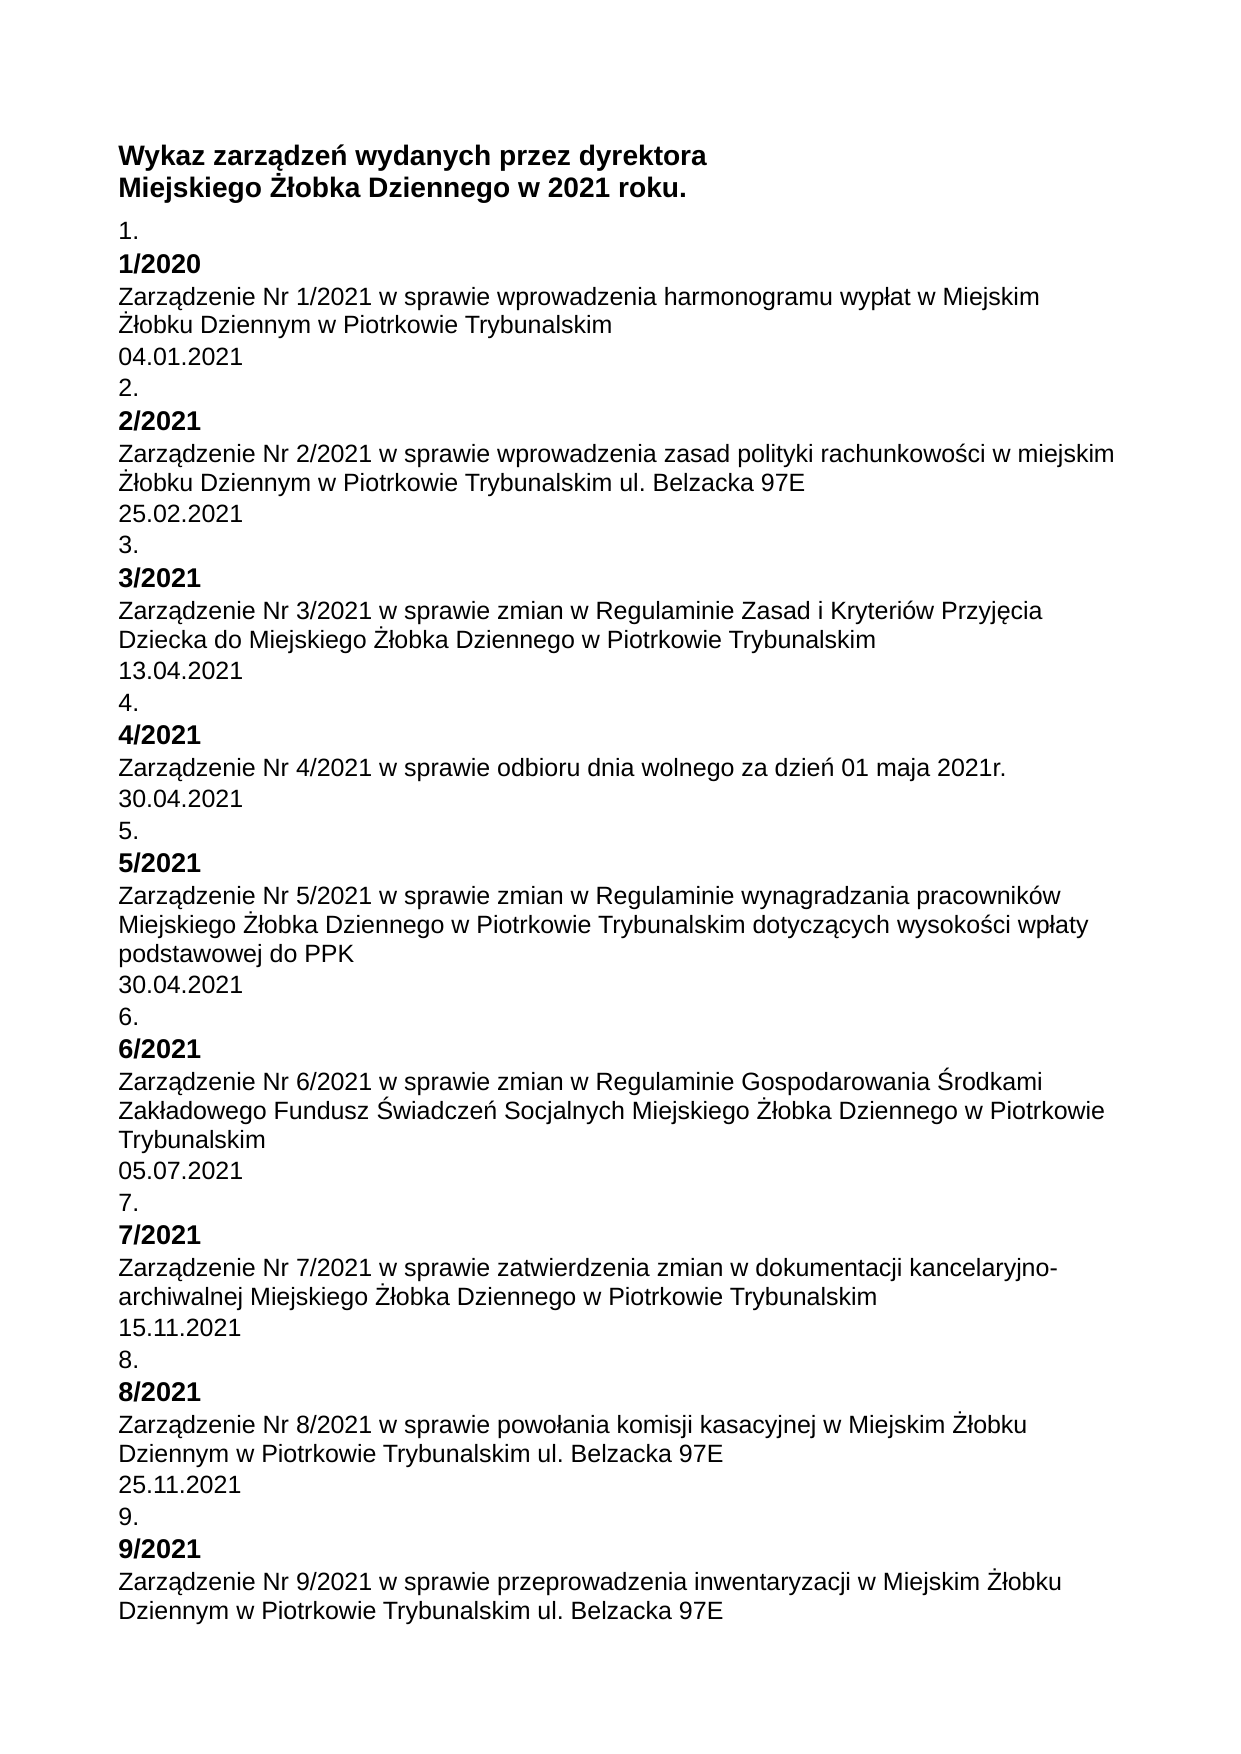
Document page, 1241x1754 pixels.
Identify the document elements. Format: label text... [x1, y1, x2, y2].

text Zarządzenie Nr 8/2021 w sprawie powołania komisji kasacyjnej w Miejskim Żłobku Dziennym w Piotrkowie Trybunalskim ul. Belzacka 97E [118, 1410, 1122, 1467]
text 3. [118, 530, 1122, 559]
text 4/2021 [118, 719, 1122, 750]
text 25.11.2021 [118, 1470, 1122, 1499]
text 8/2021 [118, 1376, 1122, 1407]
text 9/2021 [118, 1533, 1122, 1564]
text Zarządzenie Nr 4/2021 w sprawie odbioru dnia wolnego za dzień 01 maja 2021r. [118, 753, 1122, 782]
text 30.04.2021 [118, 784, 1122, 813]
text 2. [118, 373, 1122, 402]
text 25.02.2021 [118, 499, 1122, 528]
text 6. [118, 1002, 1122, 1030]
subtitle Wykaz zarządzeń wydanych przez dyrektora Miejskiego Żłobka Dziennego w 2021 roku. [118, 139, 1122, 204]
text Zarządzenie Nr 6/2021 w sprawie zmian w Regulaminie Gospodarowania Środkami Zakładowego Fundusz Świadczeń Socjalnych Miejskiego Żłobka Dziennego w Piotrkowie Trybunalskim [118, 1067, 1122, 1153]
text 7/2021 [118, 1219, 1122, 1250]
text 1/2020 [118, 248, 1122, 279]
text 7. [118, 1187, 1122, 1216]
text 5/2021 [118, 847, 1122, 878]
text 30.04.2021 [118, 970, 1122, 999]
text 1. [118, 216, 1122, 245]
text 8. [118, 1344, 1122, 1373]
text 9. [118, 1502, 1122, 1530]
text Zarządzenie Nr 1/2021 w sprawie wprowadzenia harmonogramu wypłat w Miejskim Żłobku Dziennym w Piotrkowie Trybunalskim [118, 282, 1122, 339]
text 4. [118, 687, 1122, 716]
text 3/2021 [118, 562, 1122, 593]
text 04.01.2021 [118, 342, 1122, 371]
text Zarządzenie Nr 5/2021 w sprawie zmian w Regulaminie wynagradzania pracowników Miejskiego Żłobka Dziennego w Piotrkowie Trybunalskim dotyczących wysokości wpłaty podstawowej do PPK [118, 881, 1122, 967]
text 5. [118, 816, 1122, 844]
text 05.07.2021 [118, 1156, 1122, 1185]
text 13.04.2021 [118, 656, 1122, 685]
text 15.11.2021 [118, 1313, 1122, 1342]
text Zarządzenie Nr 2/2021 w sprawie wprowadzenia zasad polityki rachunkowości w miejskim Żłobku Dziennym w Piotrkowie Trybunalskim ul. Belzacka 97E [118, 439, 1122, 496]
text Zarządzenie Nr 9/2021 w sprawie przeprowadzenia inwentaryzacji w Miejskim Żłobku Dziennym w Piotrkowie Trybunalskim ul. Belzacka 97E [118, 1567, 1122, 1624]
text Zarządzenie Nr 3/2021 w sprawie zmian w Regulaminie Zasad i Kryteriów Przyjęcia Dziecka do Miejskiego Żłobka Dziennego w Piotrkowie Trybunalskim [118, 596, 1122, 653]
text 6/2021 [118, 1033, 1122, 1064]
text Zarządzenie Nr 7/2021 w sprawie zatwierdzenia zmian w dokumentacji kancelaryjno-archiwalnej Miejskiego Żłobka Dziennego w Piotrkowie Trybunalskim [118, 1253, 1122, 1310]
text 2/2021 [118, 405, 1122, 436]
